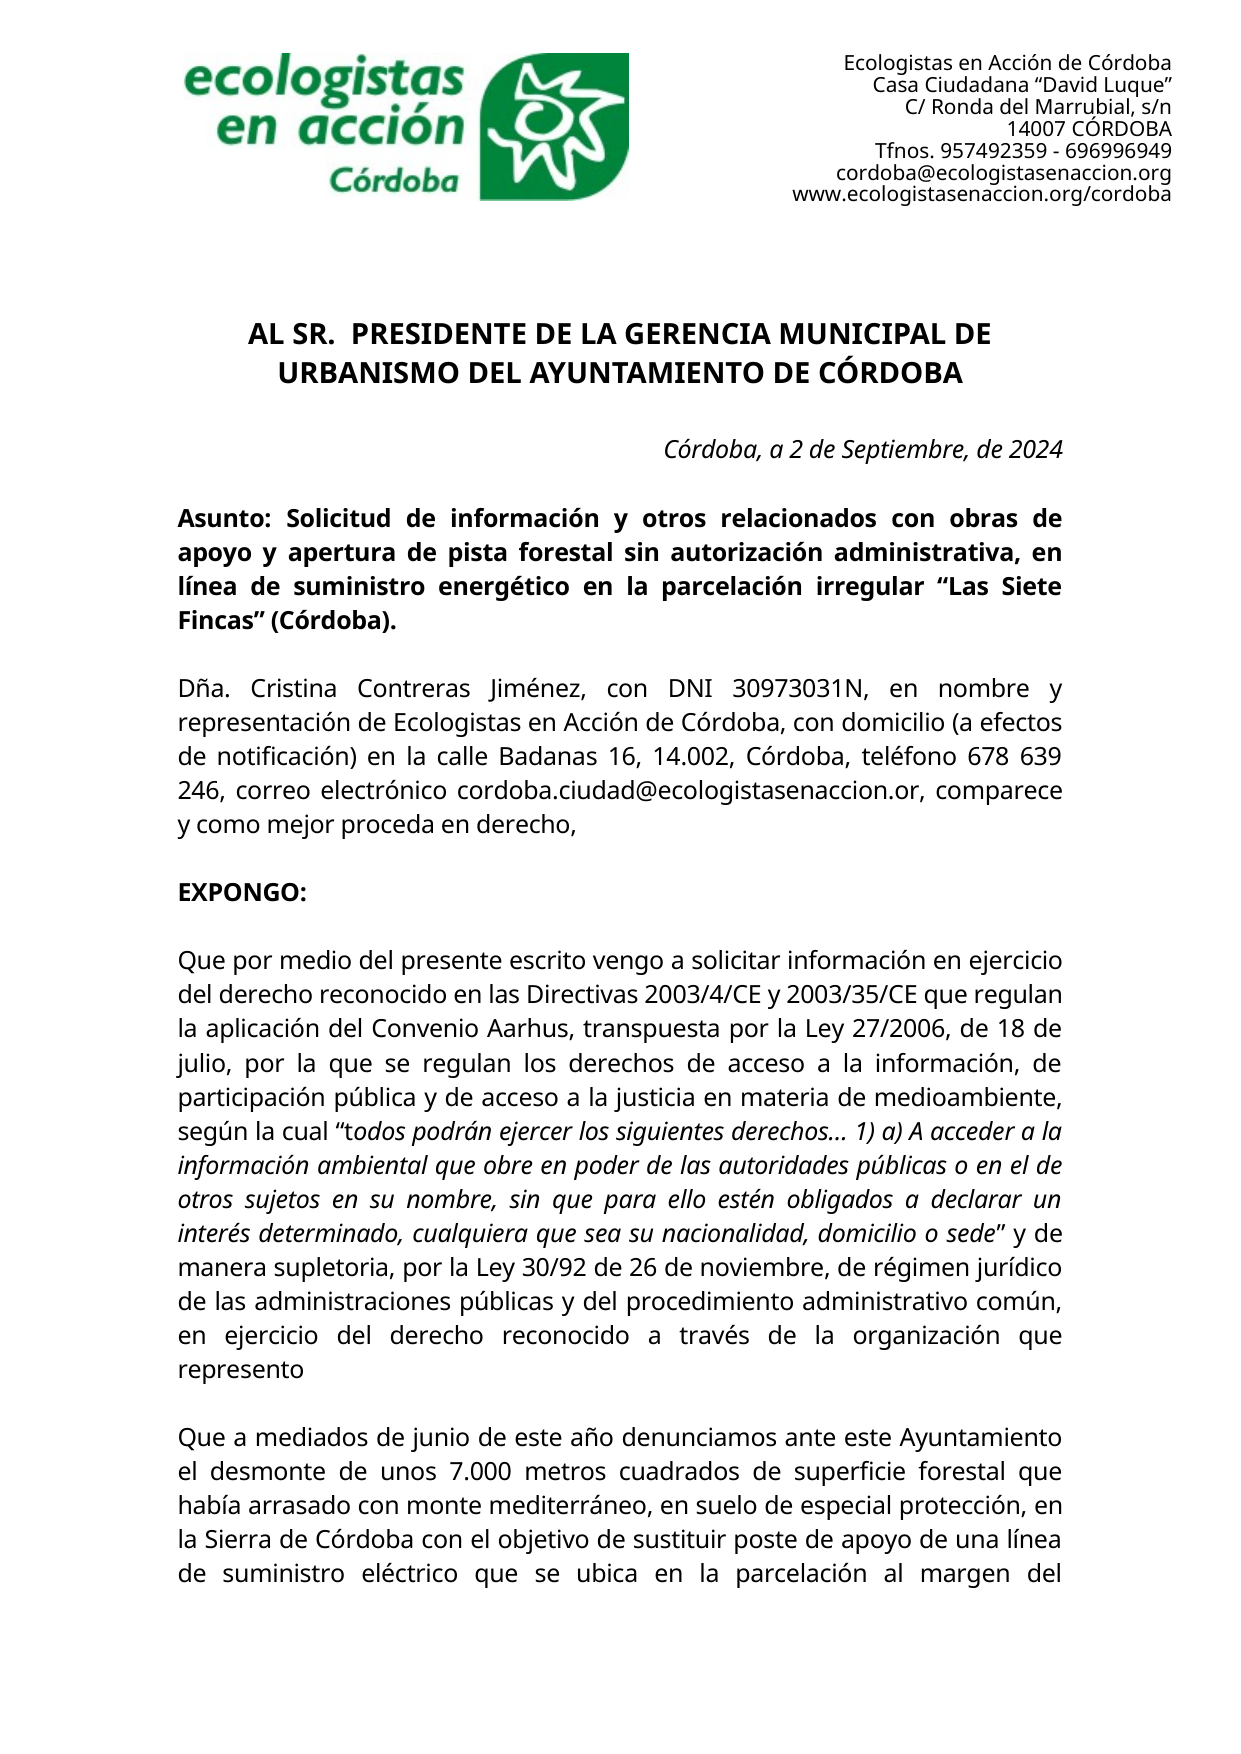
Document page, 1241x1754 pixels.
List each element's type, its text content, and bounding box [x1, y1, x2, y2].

text Córdoba, a 2 de Septiembre, de 2024 [177, 432, 1063, 466]
text Que a mediados de junio de este año denunciamos ante este Ayuntamiento el desmonte de unos 7.000 metros cuadrados de superficie forestal que había arrasado con monte mediterráneo, en suelo de especial protección, en la Sierra de Córdoba con el objetivo de sustituir poste de apoyo de una línea de suministro eléctrico que se ubica en la parcelación al margen del [177, 1420, 1063, 1590]
text Dña. Cristina Contreras Jiménez, con DNI 30973031N, en nombre y representación de Ecologistas en Acción de Córdoba, con domicilio (a efectos de notificación) en la calle Badanas 16, 14.002, Córdoba, teléfono 678 639 246, correo electrónico cordoba.ciudad@ecologistasenaccion.or, comparece y como mejor proceda en derecho, [177, 671, 1063, 841]
text EXPONGO: [177, 875, 1063, 909]
text Asunto: Solicitud de información y otros relacionados con obras de apoyo y apertura de pista forestal sin autorización administrativa, en línea de suministro energético en la parcelación irregular “Las Siete Fincas” (Córdoba). [177, 500, 1063, 636]
text Que por medio del presente escrito vengo a solicitar información en ejercicio del derecho reconocido en las Directivas 2003/4/CE y 2003/35/CE que regulan la aplicación del Convenio Aarhus, transpuesta por la Ley 27/2006, de 18 de julio, por la que se regulan los derechos de acceso a la información, de participación pública y de acceso a la justicia en materia de medioambiente, según la cual “todos podrán ejercer los siguientes derechos… 1) a) A acceder a la información ambiental que obre en poder de las autoridades públicas o en el de otros sujetos en su nombre, sin que para ello estén obligados a declarar un interés determinado, cualquiera que sea su nacionalidad, domicilio o sede” y de manera supletoria, por la Ley 30/92 de 26 de noviembre, de régimen jurídico de las administraciones públicas y del procedimiento administrativo común, en ejercicio del derecho reconocido a través de la organización que represento [177, 943, 1063, 1386]
picture [183, 53, 629, 201]
text AL SR. PRESIDENTE DE LA GERENCIA MUNICIPAL DE URBANISMO DEL AYUNTAMIENTO DE CÓRDOBA [177, 313, 1063, 392]
